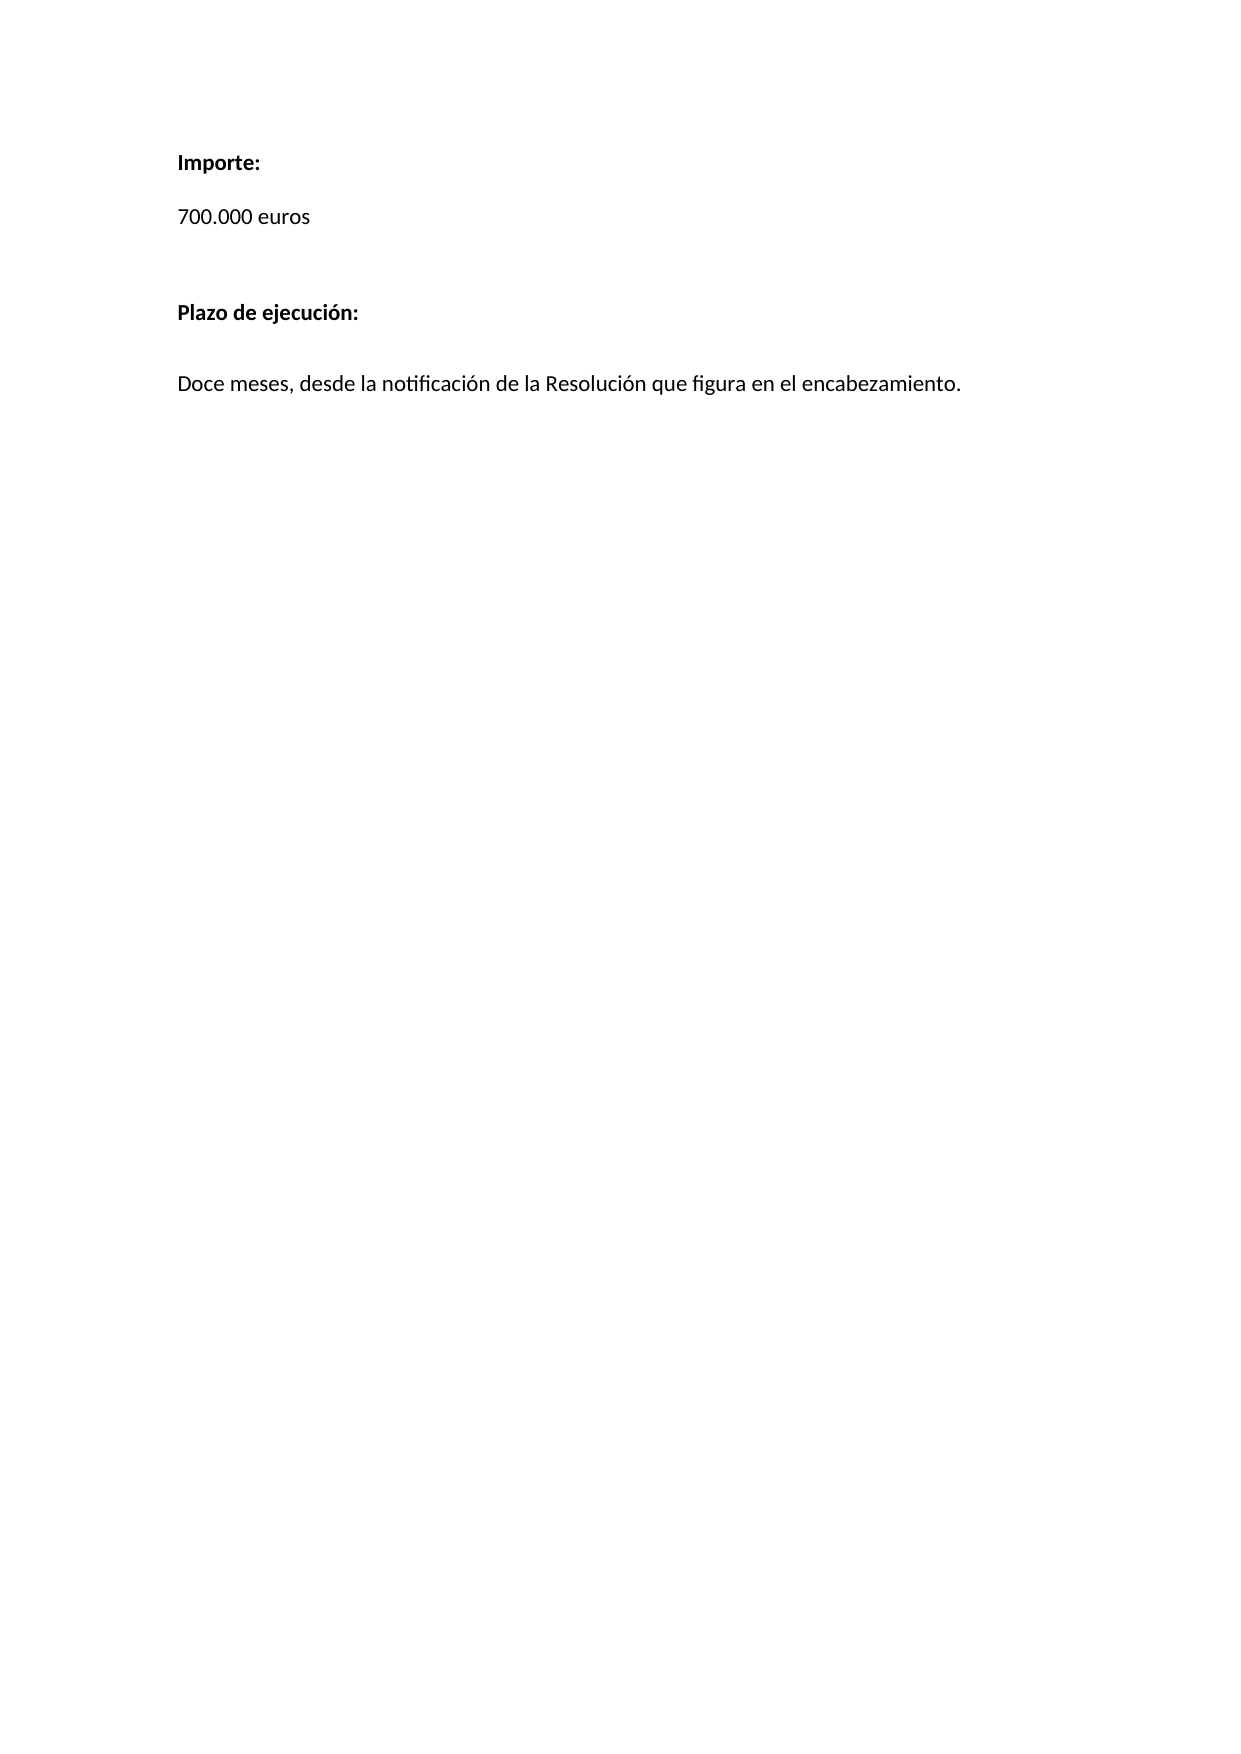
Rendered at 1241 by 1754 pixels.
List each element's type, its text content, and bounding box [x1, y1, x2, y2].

text Plazo de ejecución: [177, 298, 1063, 326]
text Doce meses, desde la notificación de la Resolución que figura en el encabezamiento. [177, 369, 1063, 397]
text 700.000 euros [177, 202, 1063, 230]
text Importe: [177, 148, 1063, 176]
